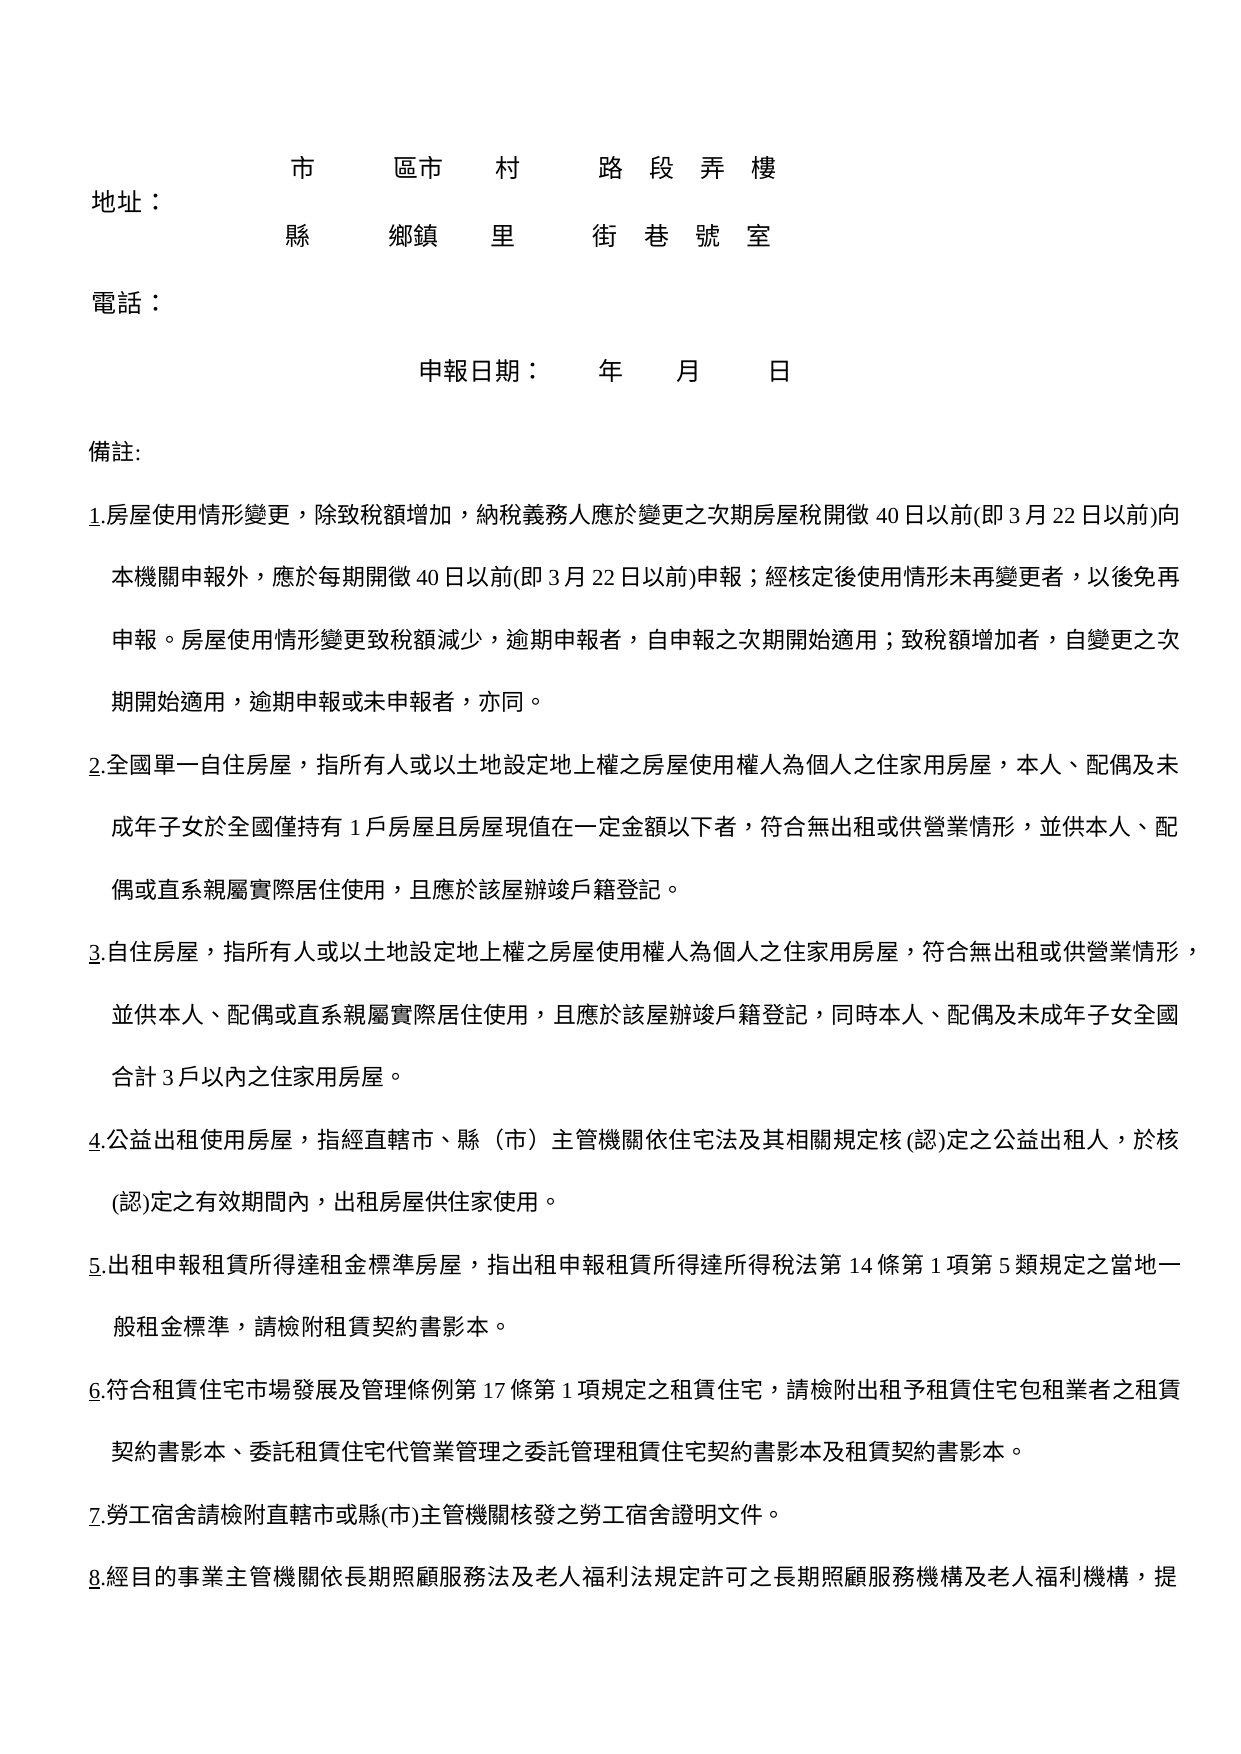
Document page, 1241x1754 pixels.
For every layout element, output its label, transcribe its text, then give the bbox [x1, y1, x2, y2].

text 1.房屋使用情形變更，除致稅額增加，納稅義務人應於變更之次期房屋稅開徵40日以前(即3月22日以前)向本機關申報外，應於每期開徵40日以前(即3月22日以前)申報；經核定後使用情形未再變更者，以後免再申報。房屋使用情形變更致稅額減少，逾期申報者，自申報之次期開始適用；致稅額增加者，自變更之次期開始適用，逾期申報或未申報者，亦同。 [89, 472, 1181, 722]
table_cell 地址： [89, 120, 284, 255]
text 8.經目的事業主管機關依長期照顧服務法及老人福利法規定許可之長期照顧服務機構及老人福利機構，提 [89, 1534, 1181, 1597]
text 備註: [89, 409, 1181, 472]
text 7.勞工宿舍請檢附直轄市或縣(市)主管機關核發之勞工宿舍證明文件。 [89, 1472, 1181, 1534]
text 2.全國單一自住房屋，指所有人或以土地設定地上權之房屋使用權人為個人之住家用房屋，本人、配偶及未成年子女於全國僅持有1戶房屋且房屋現值在一定金額以下者，符合無出租或供營業情形，並供本人、配偶或直系親屬實際居住使用，且應於該屋辦竣戶籍登記。 [89, 722, 1181, 909]
text 4.公益出租使用房屋，指經直轄市、縣（市）主管機關依住宅法及其相關規定核(認)定之公益出租人，於核(認)定之有效期間內，出租房屋供住家使用。 [89, 1097, 1181, 1222]
table_cell 市 區市 村 路 段 弄 樓 縣 鄉鎮 里 街 巷 號 室 [284, 120, 815, 255]
table_cell 電話： [89, 255, 284, 323]
table_cell [89, 323, 284, 390]
text 5.出租申報租賃所得達租金標準房屋，指出租申報租賃所得達所得稅法第14條第1項第5類規定之當地一般租金標準，請檢附租賃契約書影本。 [89, 1222, 1181, 1347]
table_cell [284, 255, 815, 323]
table_cell 申報日期： 年 月 日 [284, 323, 815, 390]
text 6.符合租賃住宅市場發展及管理條例第17條第1項規定之租賃住宅，請檢附出租予租賃住宅包租業者之租賃契約書影本、委託租賃住宅代管業管理之委託管理租賃住宅契約書影本及租賃契約書影本。 [89, 1347, 1181, 1472]
text 3.自住房屋，指所有人或以土地設定地上權之房屋使用權人為個人之住家用房屋，符合無出租或供營業情形，並供本人、配偶或直系親屬實際居住使用，且應於該屋辦竣戶籍登記，同時本人、配偶及未成年子女全國合計3戶以內之住家用房屋。 [89, 909, 1181, 1097]
